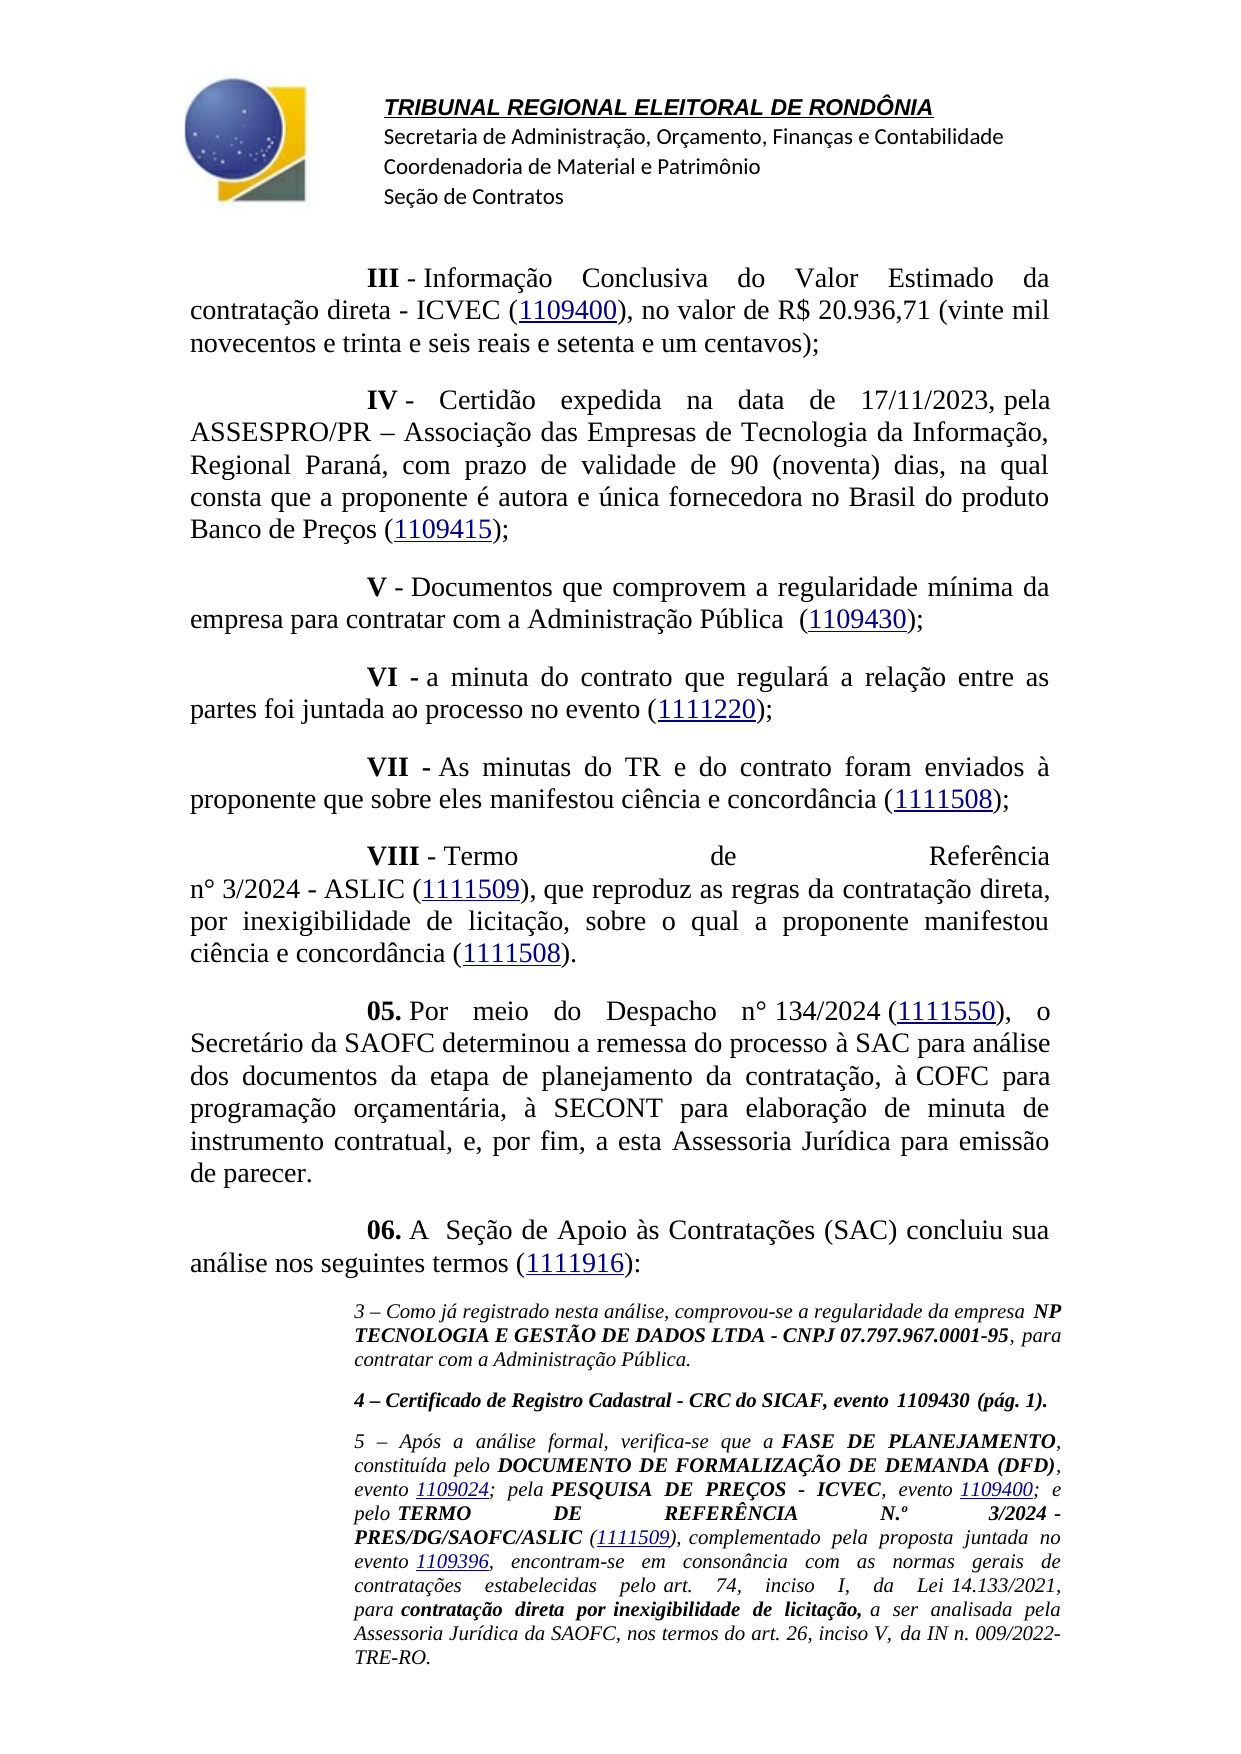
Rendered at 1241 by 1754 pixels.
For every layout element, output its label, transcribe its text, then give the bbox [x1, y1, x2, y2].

text 5 – Após a análise formal, verifica-se que a FASE DE PLANEJAMENTO, constituída pelo DOCUMENTO DE FORMALIZAÇÃO DE DEMANDA (DFD), evento 1109024; pela PESQUISA DE PREÇOS - ICVEC, evento 1109400; e pelo TERMO DE REFERÊNCIA N.º 3/2024 - PRES/DG/SAOFC/ASLIC (1111509), complementado pela proposta juntada no evento 1109396, encontram-se em consonância com as normas gerais de contratações estabelecidas pelo art. 74, inciso I, da Lei 14.133/2021, para contratação direta por inexigibilidade de licitação, a ser analisada pela Assessoria Jurídica da SAOFC, nos termos do art. 26, inciso V, da IN n. 009/2022-TRE-RO. [354, 1428, 1063, 1669]
text 4 – Certificado de Registro Cadastral - CRC do SICAF, evento 1109430 (pág. 1). [354, 1388, 1063, 1412]
text 3 – Como já registrado nesta análise, comprovou-se a regularidade da empresa NP TECNOLOGIA E GESTÃO DE DADOS LTDA - CNPJ 07.797.967.0001-95,​ para contratar com a Administração Pública. [354, 1299, 1063, 1371]
text III - Informação Conclusiva do Valor Estimado da contratação direta - ICVEC (1109400), no valor de R$ 20.936,71 (vinte mil novecentos e trinta e seis reais e setenta e um centavos); [190, 261, 1051, 358]
text 05. Por meio do Despacho n° 134/2024 (1111550), o Secretário da SAOFC determinou a remessa do processo à SAC para análise dos documentos da etapa de planejamento da contratação, à COFC para programação orçamentária, à SECONT para elaboração de minuta de instrumento contratual, e, por fim, a esta Assessoria Jurídica para emissão de parecer. [190, 994, 1051, 1188]
text 06. A Seção de Apoio às Contratações (SAC) concluiu sua análise nos seguintes termos (1111916): [190, 1213, 1051, 1278]
text VII - As minutas do TR e do contrato foram enviados à proponente que sobre eles manifestou ciência e concordância (1111508); [190, 749, 1051, 814]
text VI - a minuta do contrato que regulará a relação entre as partes foi juntada ao processo no evento (1111220); [190, 660, 1051, 724]
text VIII - Termo de Referência n° 3/2024 - ASLIC (1111509), que reproduz as regras da contratação direta, por inexigibilidade de licitação, sobre o qual a proponente manifestou ciência e concordância (1111508). [190, 839, 1051, 969]
text IV - Certidão expedida na data de 17/11/2023, pela ASSESPRO/PR – Associação das Empresas de Tecnologia da Informação, Regional Paraná, com prazo de validade de 90 (noventa) dias, na qual consta que a proponente é autora e única fornecedora no Brasil do produto Banco de Preços (1109415); [190, 383, 1051, 545]
text V - Documentos que comprovem a regularidade mínima da empresa para contratar com a Administração Pública (1109430); [190, 570, 1051, 635]
